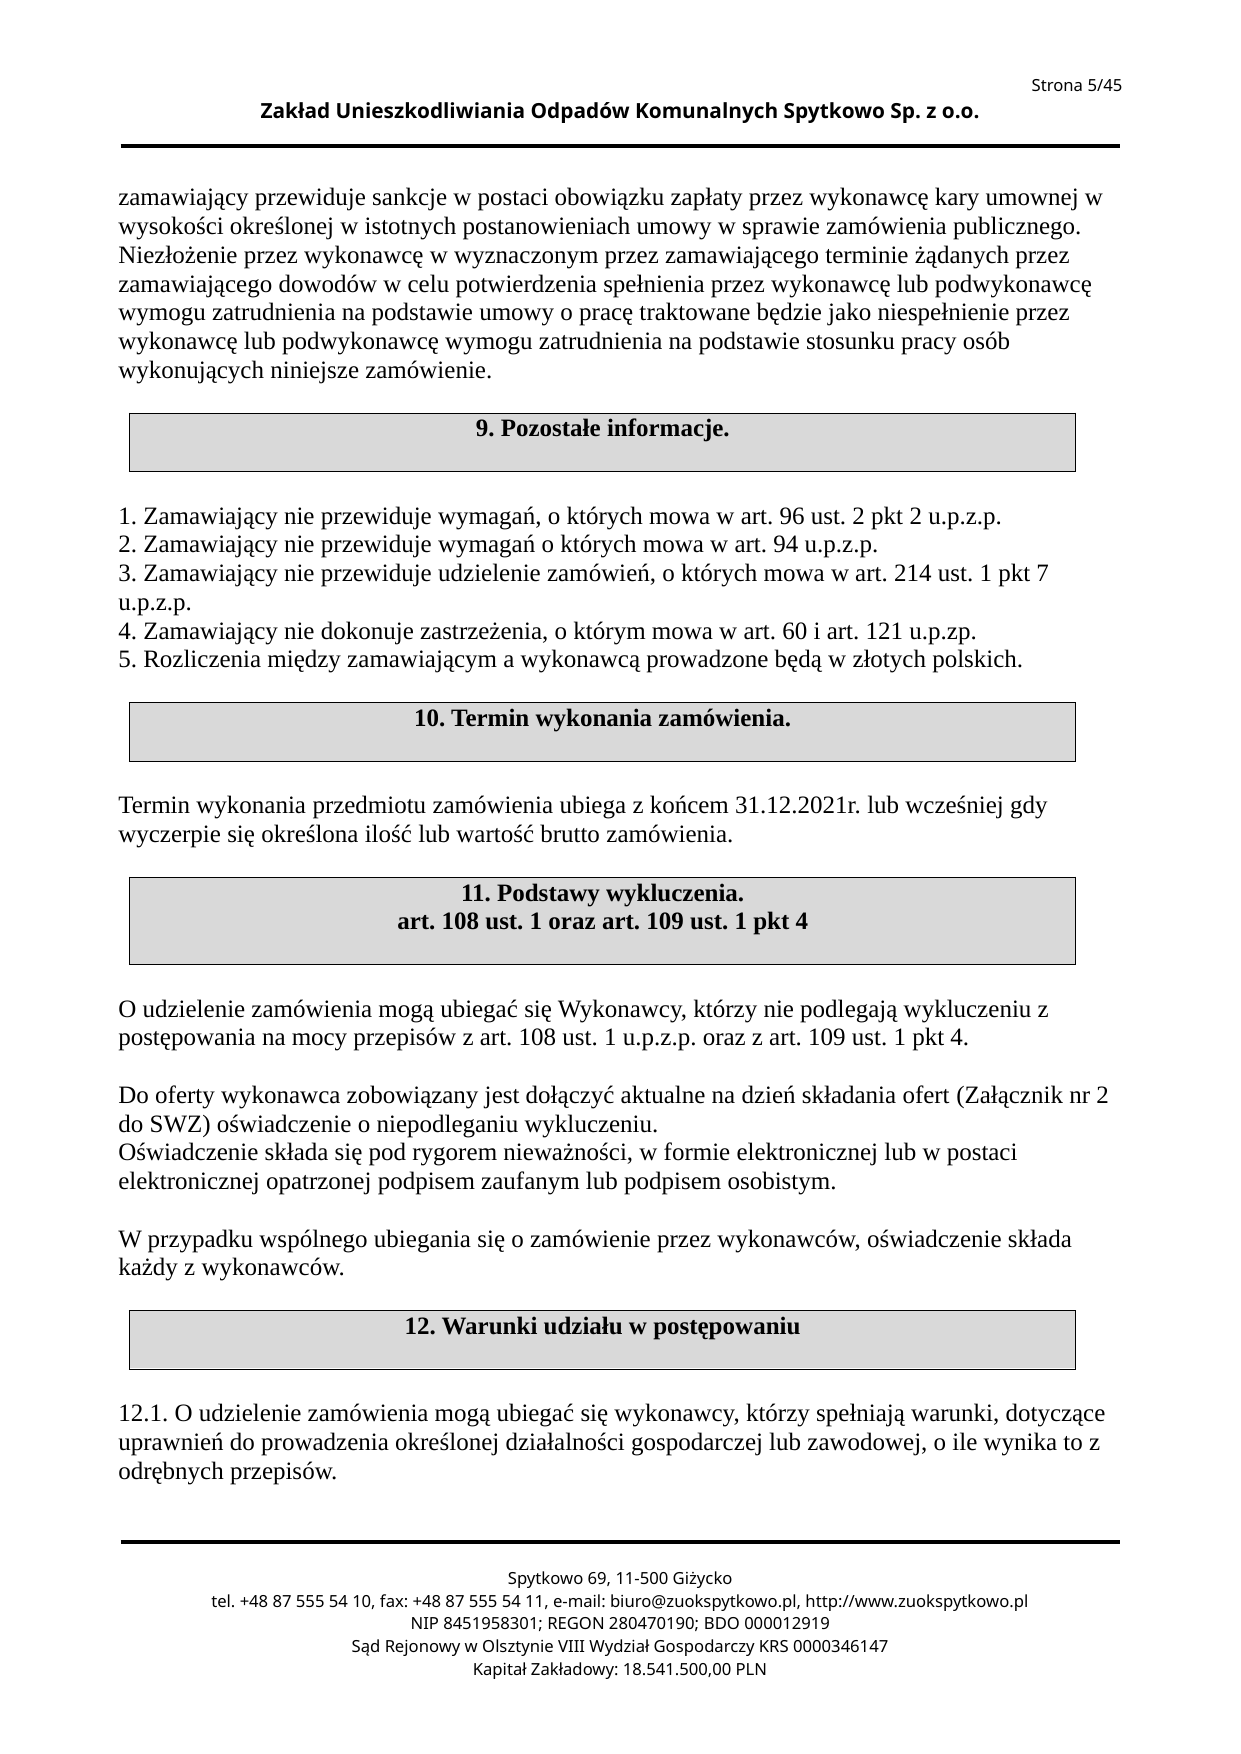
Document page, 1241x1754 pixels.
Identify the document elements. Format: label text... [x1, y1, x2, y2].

table_header 11. Podstawy wykluczenia. art. 108 ust. 1 oraz art. 109 ust. 1 pkt 4 [130, 878, 1075, 964]
text 3. Zamawiający nie przewiduje udzielenie zamówień, o których mowa w art. 214 ust. 1 pkt 7 u.p.z.p. [118, 558, 1122, 616]
text 1. Zamawiający nie przewiduje wymagań, o których mowa w art. 96 ust. 2 pkt 2 u.p.z.p. [118, 501, 1122, 529]
text 4. Zamawiający nie dokonuje zastrzeżenia, o którym mowa w art. 60 i art. 121 u.p.zp. [118, 616, 1122, 644]
text Oświadczenie składa się pod rygorem nieważności, w formie elektronicznej lub w postaci elektronicznej opatrzonej podpisem zaufanym lub podpisem osobistym. [118, 1137, 1122, 1195]
text 2. Zamawiający nie przewiduje wymagań o których mowa w art. 94 u.p.z.p. [118, 529, 1122, 558]
text W przypadku wspólnego ubiegania się o zamówienie przez wykonawców, oświadczenie składa każdy z wykonawców. [118, 1224, 1122, 1281]
text O udzielenie zamówienia mogą ubiegać się Wykonawcy, którzy nie podlegają wykluczeniu z postępowania na mocy przepisów z art. 108 ust. 1 u.p.z.p. oraz z art. 109 ust. 1 pkt 4. [118, 994, 1122, 1051]
text Niezłożenie przez wykonawcę w wyznaczonym przez zamawiającego terminie żądanych przez zamawiającego dowodów w celu potwierdzenia spełnienia przez wykonawcę lub podwykonawcę wymogu zatrudnienia na podstawie umowy o pracę traktowane będzie jako niespełnienie przez wykonawcę lub podwykonawcę wymogu zatrudnienia na podstawie stosunku pracy osób wykonujących niniejsze zamówienie. [118, 240, 1122, 384]
text 12.1. O udzielenie zamówienia mogą ubiegać się wykonawcy, którzy spełniają warunki, dotyczące uprawnień do prowadzenia określonej działalności gospodarczej lub zawodowej, o ile wynika to z odrębnych przepisów. [118, 1398, 1122, 1484]
table_header 9. Pozostałe informacje. [130, 414, 1075, 471]
text 5. Rozliczenia między zamawiającym a wykonawcą prowadzone będą w złotych polskich. [118, 644, 1122, 673]
table_header 12. Warunki udziału w postępowaniu [130, 1311, 1075, 1368]
text zamawiający przewiduje sankcje w postaci obowiązku zapłaty przez wykonawcę kary umownej w wysokości określonej w istotnych postanowieniach umowy w sprawie zamówienia publicznego. [118, 182, 1122, 240]
table_header 10. Termin wykonania zamówienia. [130, 703, 1075, 761]
text Termin wykonania przedmiotu zamówienia ubiega z końcem 31.12.2021r. lub wcześniej gdy wyczerpie się określona ilość lub wartość brutto zamówienia. [118, 790, 1122, 848]
text Do oferty wykonawca zobowiązany jest dołączyć aktualne na dzień składania ofert (Załącznik nr 2 do SWZ) oświadczenie o niepodleganiu wykluczeniu. [118, 1080, 1122, 1137]
